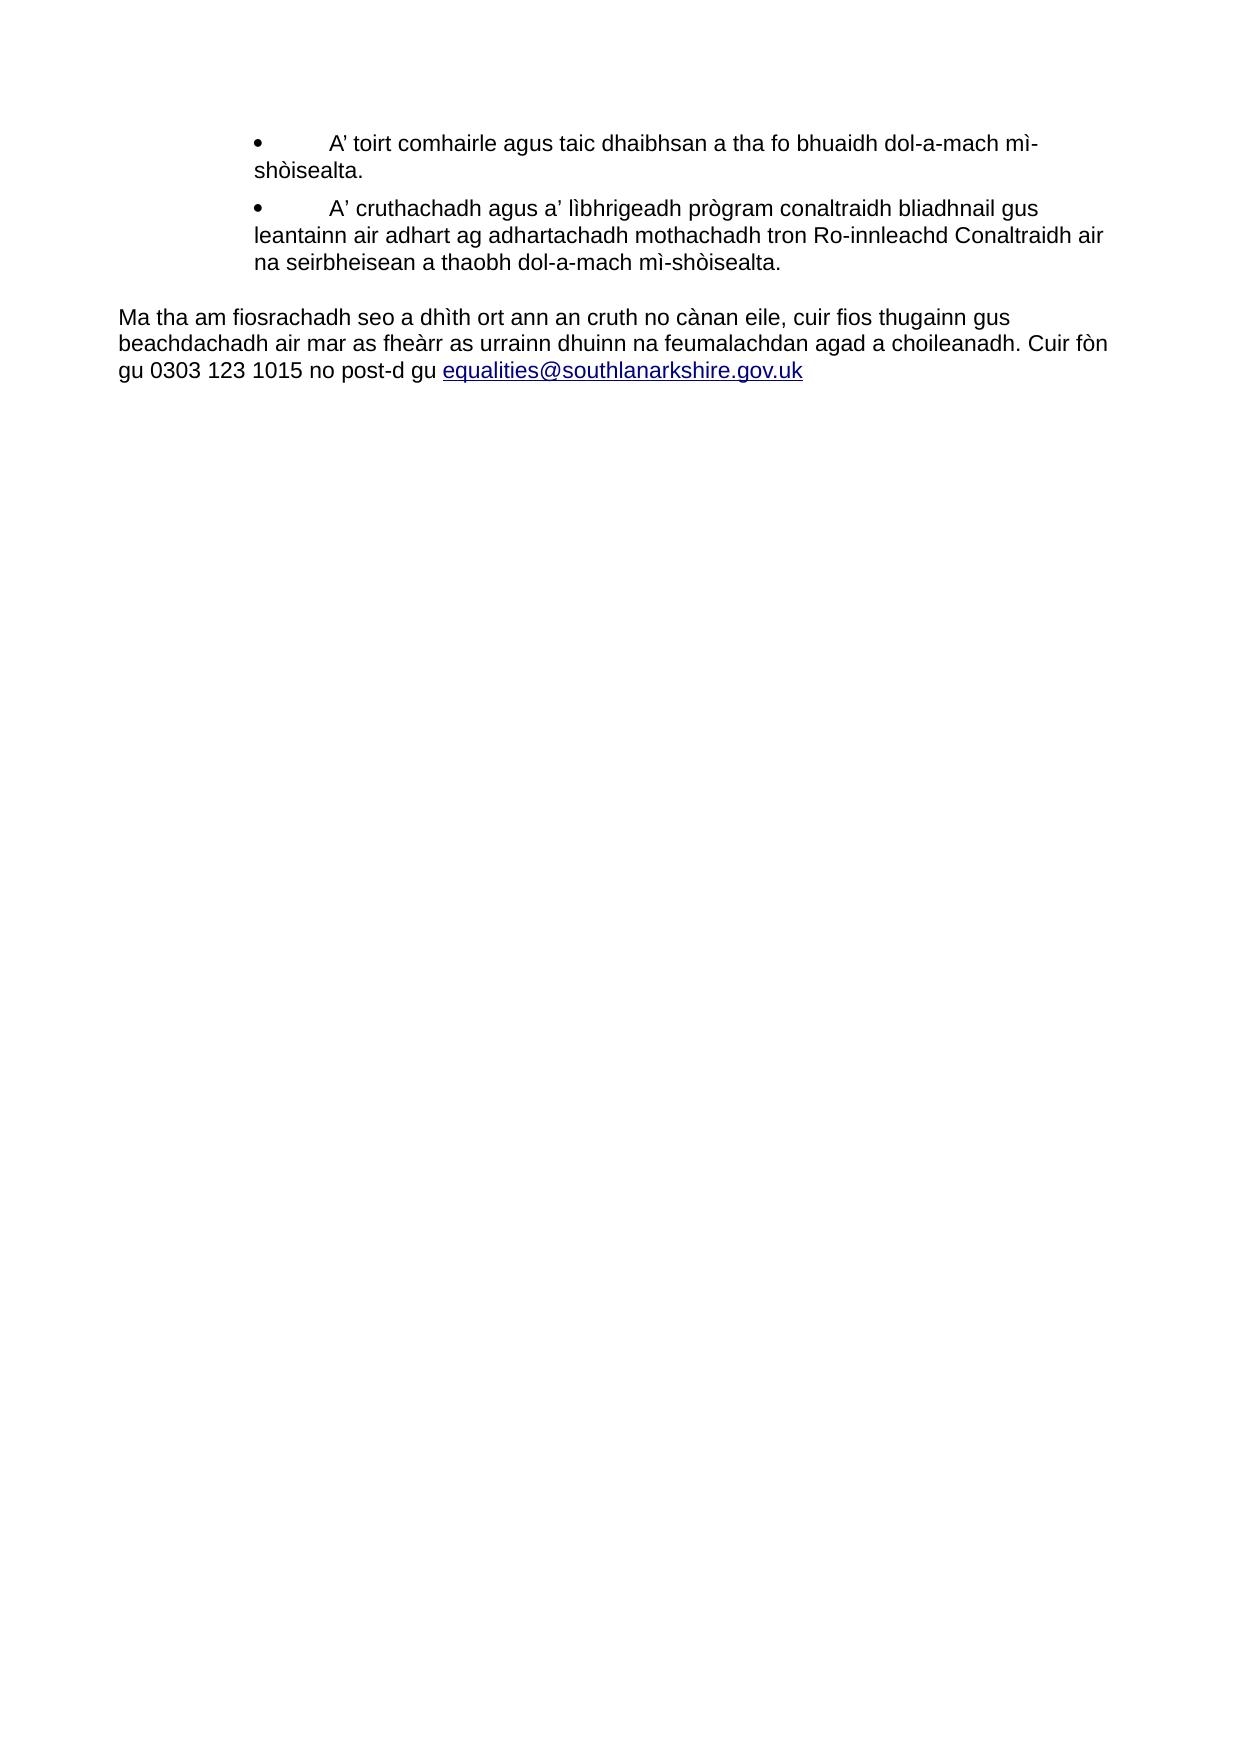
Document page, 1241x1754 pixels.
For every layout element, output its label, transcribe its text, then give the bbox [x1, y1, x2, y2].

text Ma tha am fiosrachadh seo a dhìth ort ann an cruth no cànan eile, cuir fios thugainn gus beachdachadh air mar as fheàrr as urrainn dhuinn na feumalachdan agad a choileanadh. Cuir fòn gu 0303 123 1015 no post-d gu equalities@southlanarkshire.gov.uk [118, 304, 1122, 383]
list A’ cruthachadh agus a’ lìbhrigeadh prògram conaltraidh bliadhnail gus leantainn air adhart ag adhartachadh mothachadh tron Ro-innleachd Conaltraidh air na seirbheisean a thaobh dol-a-mach mì-shòisealta. [254, 195, 1122, 275]
list A’ toirt comhairle agus taic dhaibhsan a tha fo bhuaidh dol-a-mach mì-shòisealta. [254, 130, 1122, 183]
